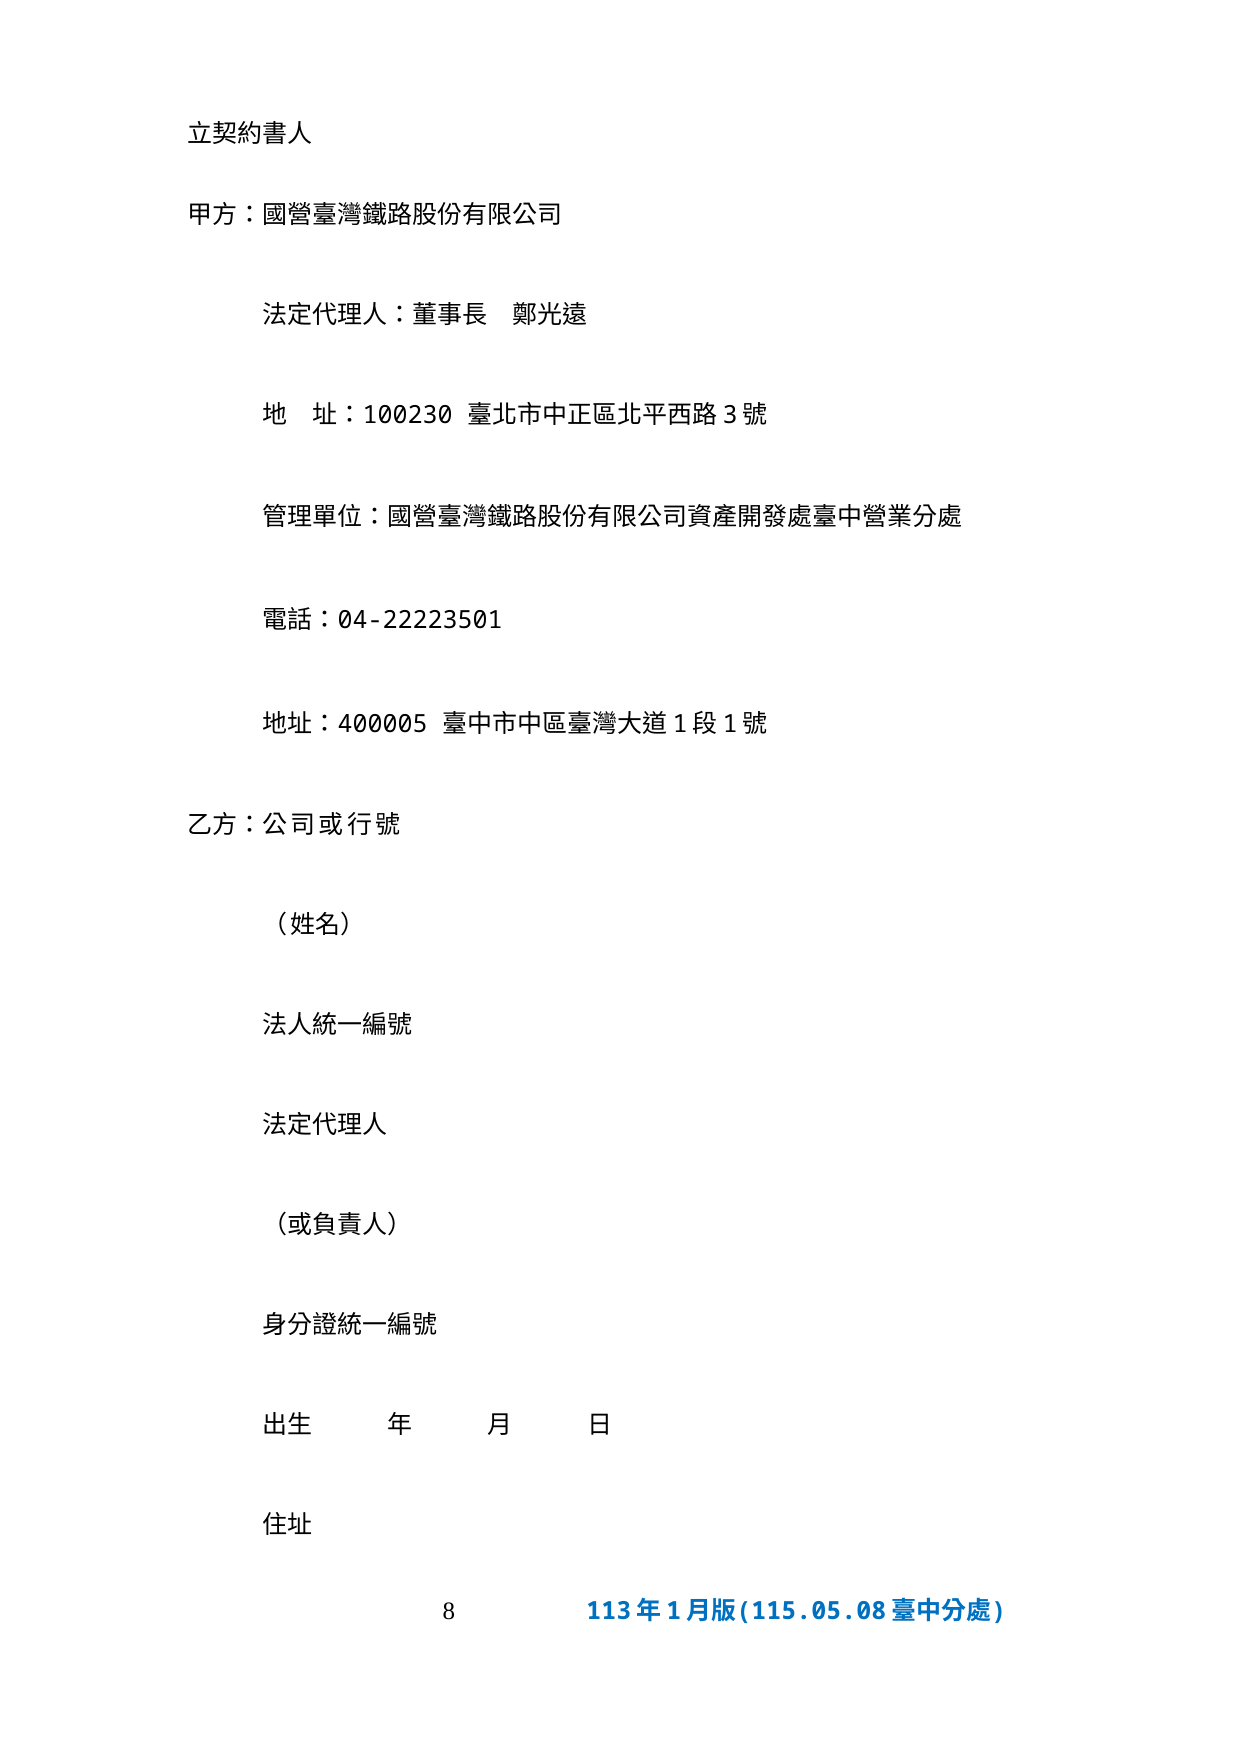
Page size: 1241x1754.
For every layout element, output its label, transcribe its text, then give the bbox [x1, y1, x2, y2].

text （或負責人） [262, 1181, 1048, 1244]
text 法定代理人：董事長 鄭光遠 [262, 271, 1048, 333]
text 身分證統一編號 [262, 1281, 1048, 1344]
text （姓名） [262, 881, 1048, 944]
text 電話：04-22223501 [262, 576, 1048, 638]
text 法定代理人 [262, 1081, 1048, 1144]
text 出生 年 月 日 [262, 1381, 1048, 1444]
text 甲方：國營臺灣鐵路股份有限公司 [187, 171, 1048, 233]
text 法人統一編號 [262, 981, 1048, 1044]
text 地 址：100230 臺北市中正區北平西路3號 [262, 371, 1048, 433]
text 地址：400005 臺中市中區臺灣大道1段1號 [262, 679, 1048, 742]
text 住址 [262, 1481, 1048, 1544]
text 乙方：公司或行號 [187, 781, 1048, 844]
text 立契約書人 [187, 89, 1048, 152]
text 管理單位：國營臺灣鐵路股份有限公司資產開發處臺中營業分處 [262, 472, 1048, 535]
